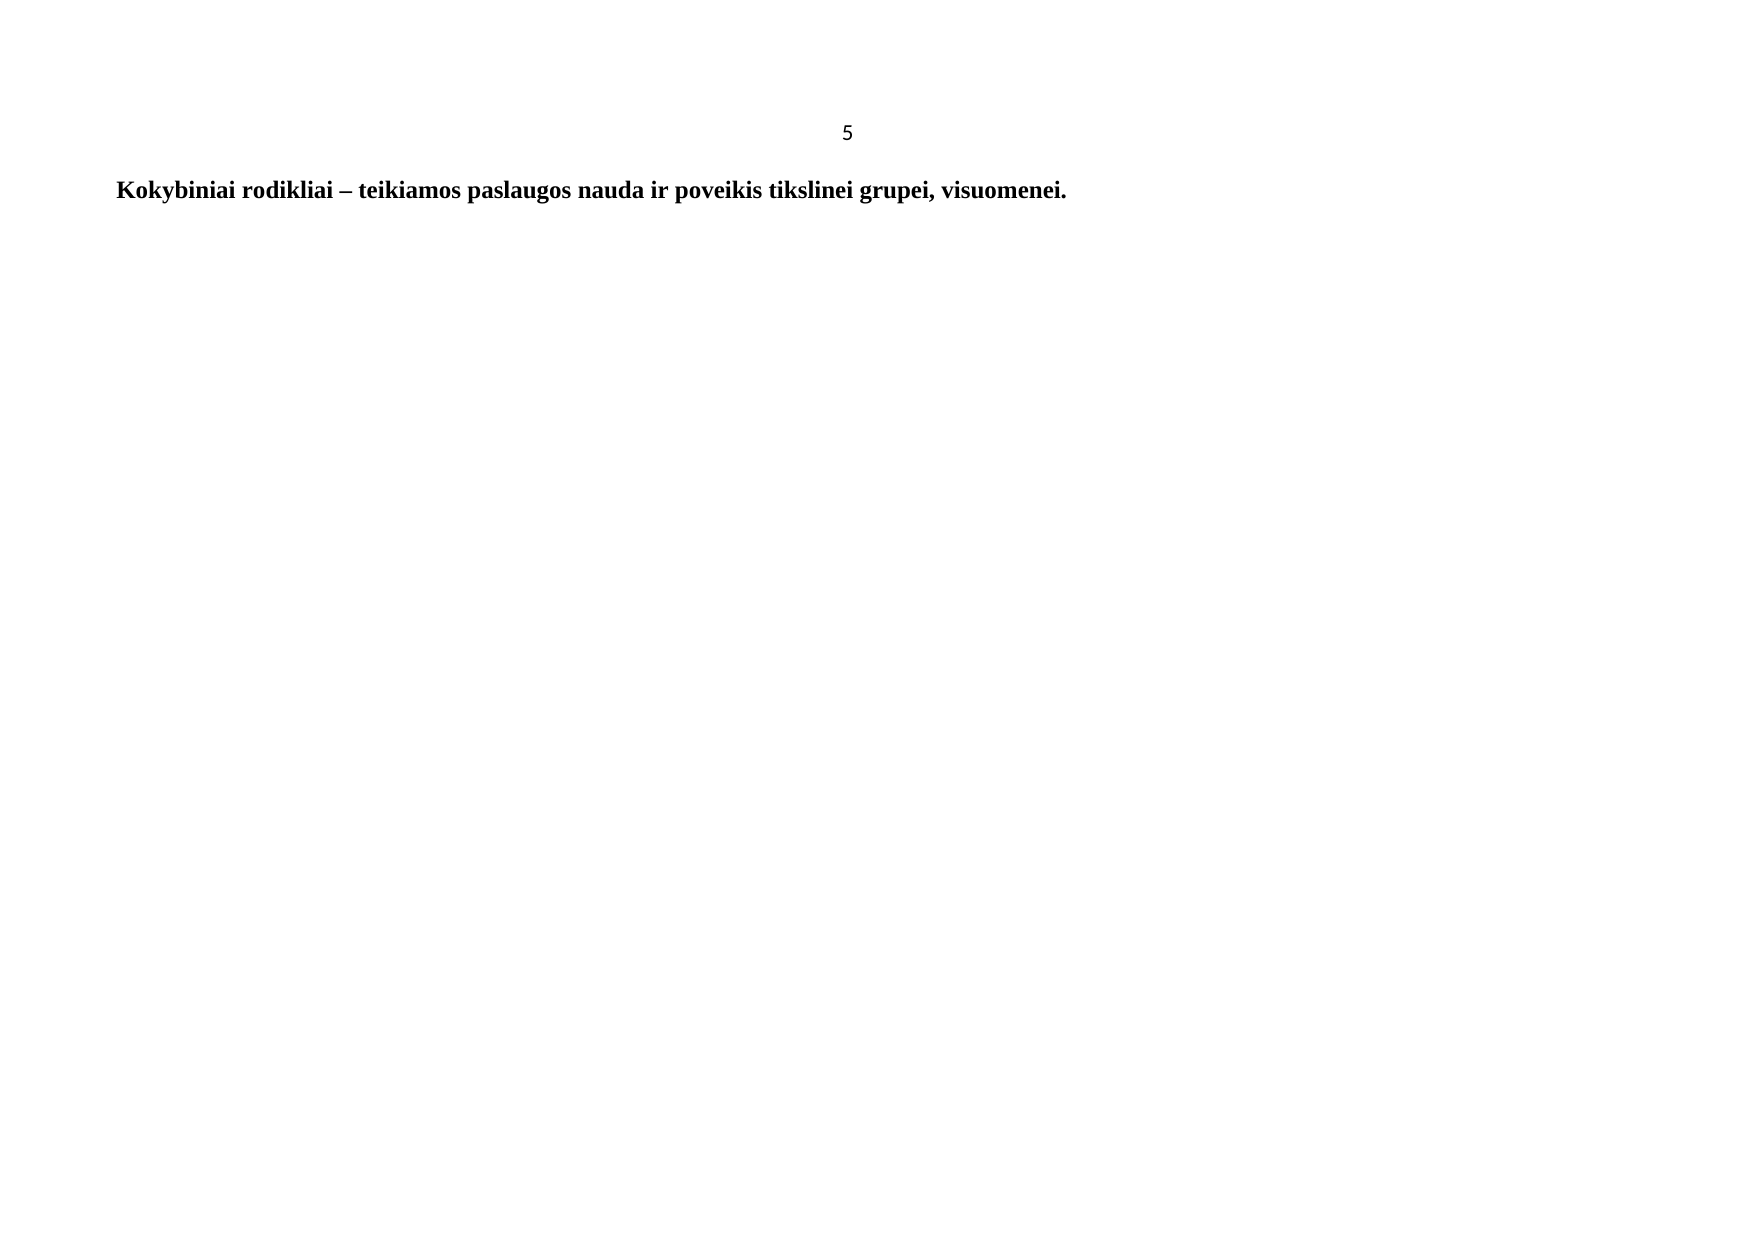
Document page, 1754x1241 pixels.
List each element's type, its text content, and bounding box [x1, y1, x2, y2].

text Kokybiniai rodikliai – teikiamos paslaugos nauda ir poveikis tikslinei grupei, visuomenei. [97, 175, 1636, 204]
